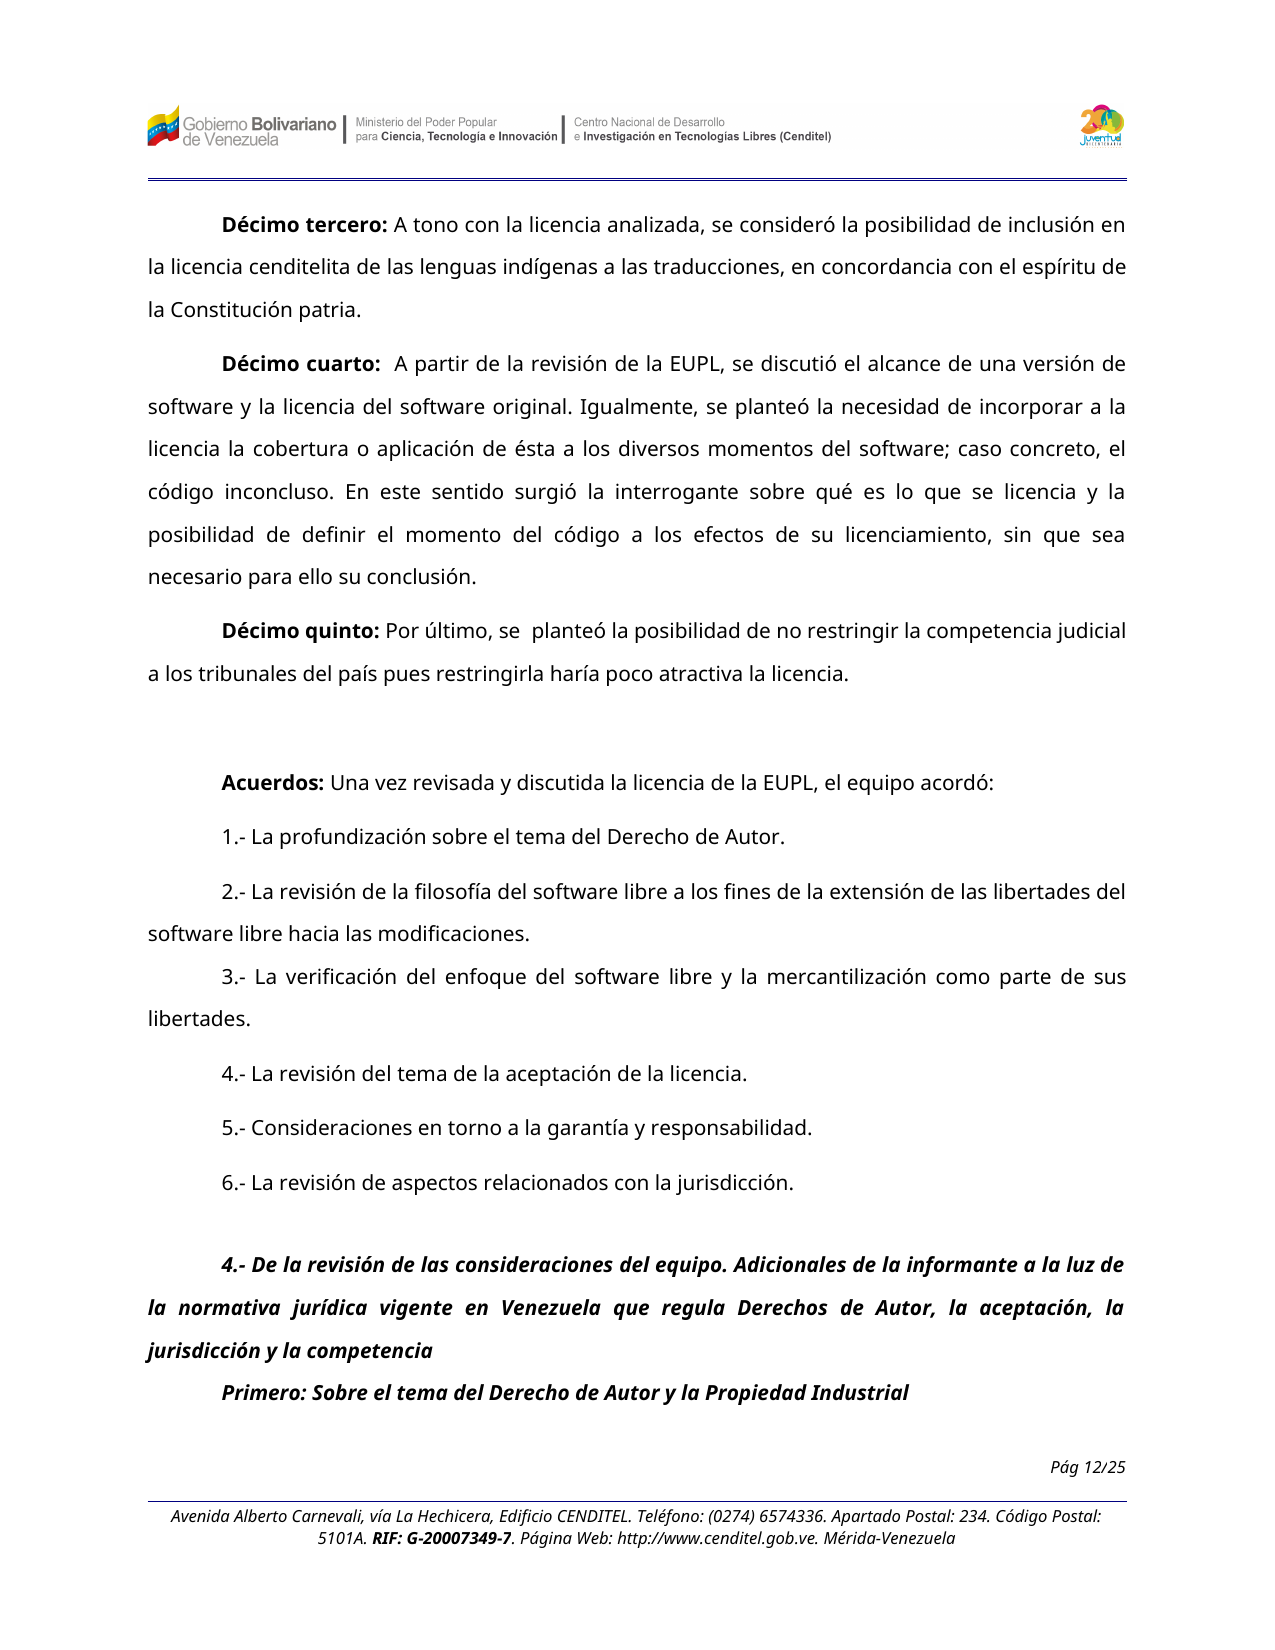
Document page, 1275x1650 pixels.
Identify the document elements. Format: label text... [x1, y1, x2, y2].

text 4.- La revisión del tema de la aceptación de la licencia. [148, 1059, 1127, 1087]
text Acuerdos: Una vez revisada y discutida la licencia de la EUPL, el equipo acordó: [148, 768, 1127, 796]
text 5.- Consideraciones en torno a la garantía y responsabilidad. [148, 1113, 1127, 1142]
text 3.- La verificación del enfoque del software libre y la mercantilización como parte de sus libertades. [148, 962, 1127, 1033]
text 4.- De la revisión de las consideraciones del equipo. Adicionales de la informante a la luz de la normativa jurídica vigente en Venezuela que regula Derechos de Autor, la aceptación, la jurisdicción y la competencia [148, 1251, 1127, 1364]
text Primero: Sobre el tema del Derecho de Autor y la Propiedad Industrial [148, 1378, 1127, 1407]
text 6.- La revisión de aspectos relacionados con la jurisdicción. [148, 1168, 1127, 1196]
text 2.- La revisión de la filosofía del software libre a los fines de la extensión de las libertades del software libre hacia las modificaciones. [148, 877, 1127, 948]
text Décimo tercero: A tono con la licencia analizada, se consideró la posibilidad de inclusión en la licencia cenditelita de las lenguas indígenas a las traducciones, en concordancia con el espíritu de la Constitución patria. [148, 210, 1127, 323]
text Décimo quinto: Por último, se planteó la posibilidad de no restringir la competencia judicial a los tribunales del país pues restringirla haría poco atractiva la licencia. [148, 617, 1127, 688]
text 1.- La profundización sobre el tema del Derecho de Autor. [148, 822, 1127, 851]
picture [147, 103, 1124, 150]
text Décimo cuarto: A partir de la revisión de la EUPL, se discutió el alcance de una versión de software y la licencia del software original. Igualmente, se planteó la necesidad de incorporar a la licencia la cobertura o aplicación de ésta a los diversos momentos del software; caso concreto, el código inconcluso. En este sentido surgió la interrogante sobre qué es lo que se licencia y la posibilidad de definir el momento del código a los efectos de su licenciamiento, sin que sea necesario para ello su conclusión. [148, 349, 1127, 591]
